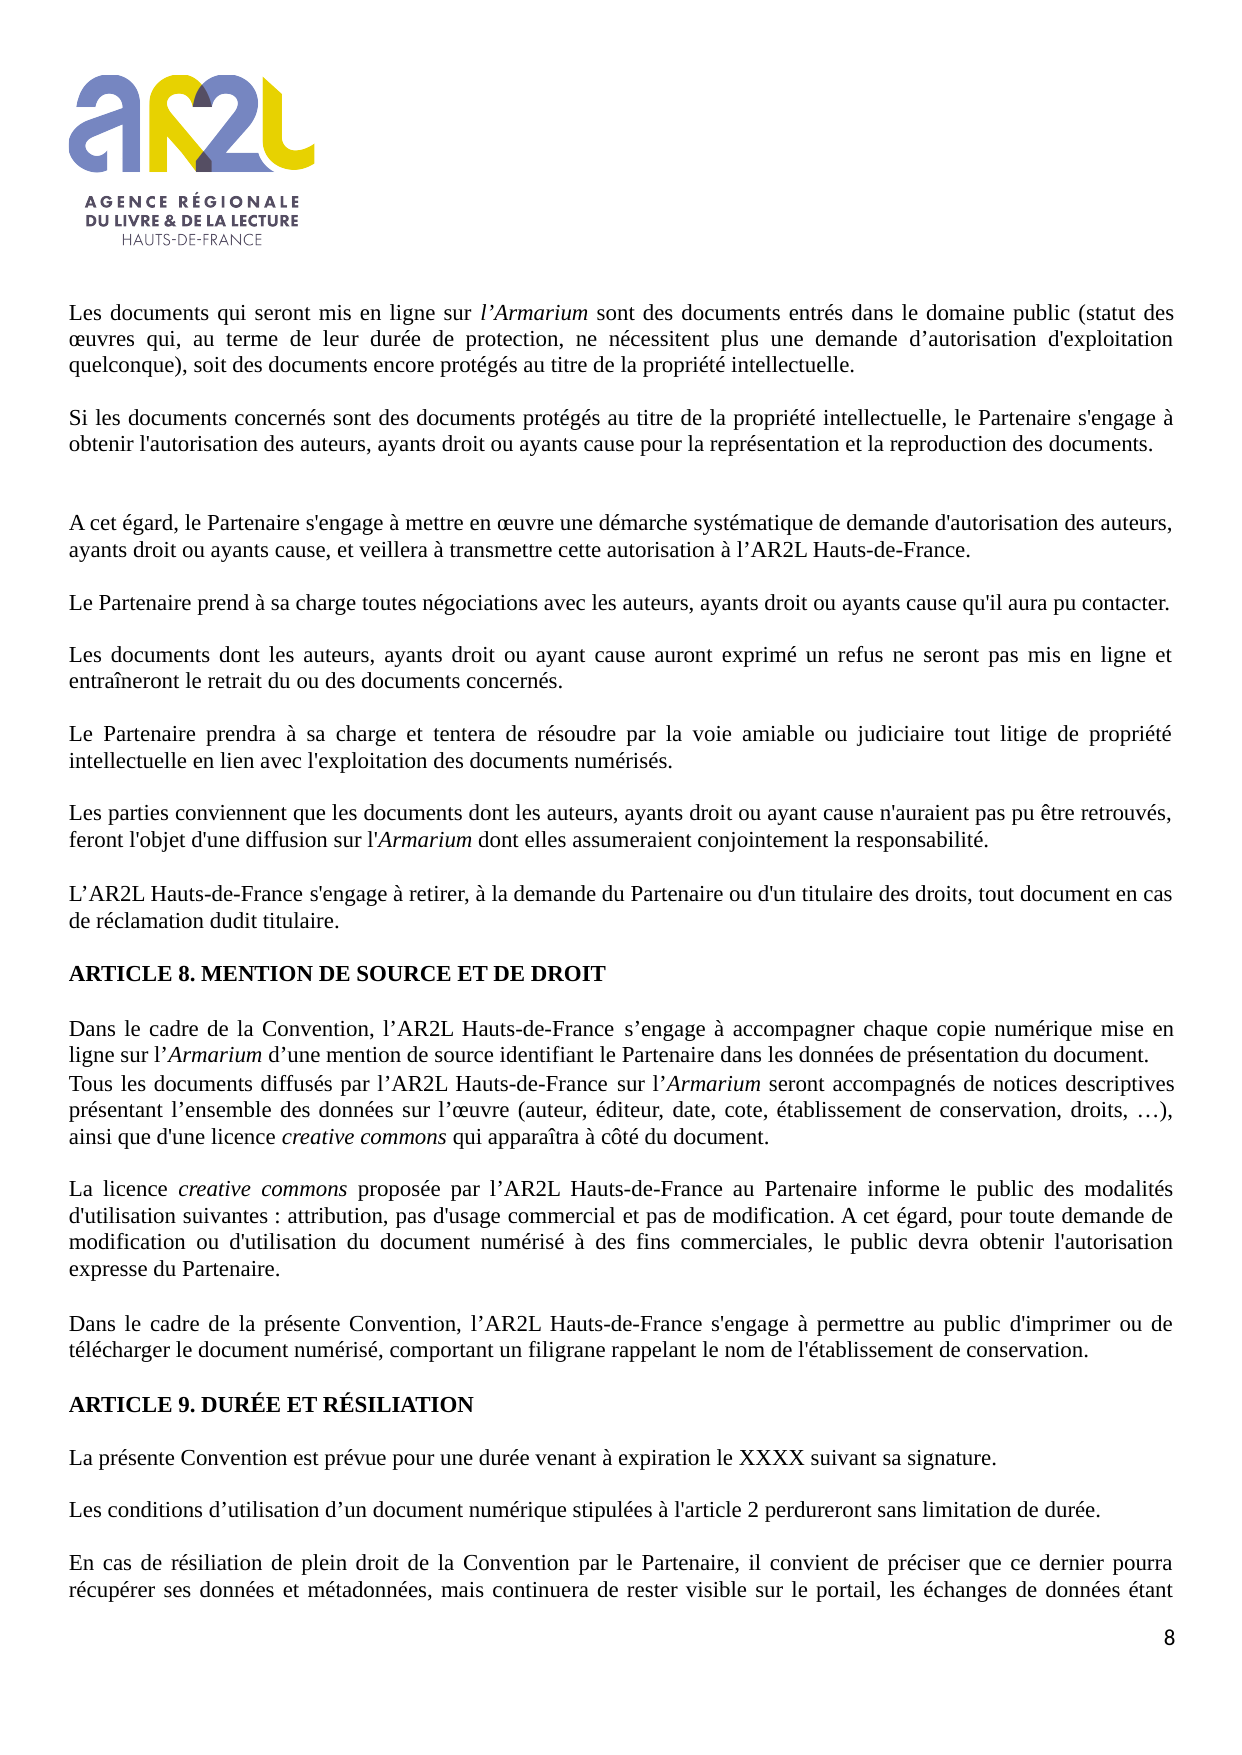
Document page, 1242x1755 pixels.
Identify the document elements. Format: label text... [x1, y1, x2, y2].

text Tous les documents diffusés par l’AR2L Hauts-de-France sur l’Armarium seront accompagnés de notices descriptives présentant l’ensemble des données sur l’œuvre (auteur, éditeur, date, cote, établissement de conservation, droits, …), ainsi que d'une licence creative commons qui apparaîtra à côté du document. [69, 1068, 1175, 1149]
text Le Partenaire prend à sa charge toutes négociations avec les auteurs, ayants droit ou ayants cause qu'il aura pu contacter. [69, 588, 1175, 615]
text En cas de résiliation de plein droit de la Convention par le Partenaire, il convient de préciser que ce dernier pourra récupérer ses données et métadonnées, mais continuera de rester visible sur le portail, les échanges de données étant [69, 1549, 1175, 1602]
text Dans le cadre de la Convention, l’AR2L Hauts-de-France s’engage à accompagner chaque copie numérique mise en ligne sur l’Armarium d’une mention de source identifiant le Partenaire dans les données de présentation du document. [69, 1013, 1175, 1068]
text La licence creative commons proposée par l’AR2L Hauts-de-France au Partenaire informe le public des modalités d'utilisation suivantes : attribution, pas d'usage commercial et pas de modification. A cet égard, pour toute demande de modification ou d'utilisation du document numérisé à des fins commerciales, le public devra obtenir l'autorisation expresse du Partenaire. [69, 1176, 1175, 1281]
text Les conditions d’utilisation d’un document numérique stipulées à l'article 2 perdureront sans limitation de durée. [69, 1497, 1175, 1523]
text Si les documents concernés sont des documents protégés au titre de la propriété intellectuelle, le Partenaire s'engage à obtenir l'autorisation des auteurs, ayants droit ou ayants cause pour la représentation et la reproduction des documents. [69, 404, 1175, 457]
text A cet égard, le Partenaire s'engage à mettre en œuvre une démarche systématique de demande d'autorisation des auteurs, ayants droit ou ayants cause, et veillera à transmettre cette autorisation à l’AR2L Hauts-de-France. [69, 509, 1175, 562]
text ARTICLE 9. DURÉE ET RÉSILIATION [69, 1391, 1175, 1417]
text La présente Convention est prévue pour une durée venant à expiration le XXXX suivant sa signature. [69, 1444, 1175, 1470]
text Les documents dont les auteurs, ayants droit ou ayant cause auront exprimé un refus ne seront pas mis en ligne et entraîneront le retrait du ou des documents concernés. [69, 641, 1175, 694]
text Dans le cadre de la présente Convention, l’AR2L Hauts-de-France s'engage à permettre au public d'imprimer ou de télécharger le document numérisé, comportant un filigrane rappelant le nom de l'établissement de conservation. [69, 1310, 1175, 1362]
text ARTICLE 8. MENTION DE SOURCE ET DE DROIT [69, 960, 1175, 986]
text Les documents qui seront mis en ligne sur l’Armarium sont des documents entrés dans le domaine public (statut des œuvres qui, au terme de leur durée de protection, ne nécessitent plus une demande d’autorisation d'exploitation quelconque), soit des documents encore protégés au titre de la propriété intellectuelle. [69, 299, 1175, 378]
text Les parties conviennent que les documents dont les auteurs, ayants droit ou ayant cause n'auraient pas pu être retrouvés, feront l'objet d'une diffusion sur l'Armarium dont elles assumeraient conjointement la responsabilité. [69, 799, 1175, 852]
text L’AR2L Hauts-de-France s'engage à retirer, à la demande du Partenaire ou d'un titulaire des droits, tout document en cas de réclamation dudit titulaire. [69, 878, 1175, 933]
text Le Partenaire prendra à sa charge et tentera de résoudre par la voie amiable ou judiciaire tout litige de propriété intellectuelle en lien avec l'exploitation des documents numérisés. [69, 720, 1175, 773]
